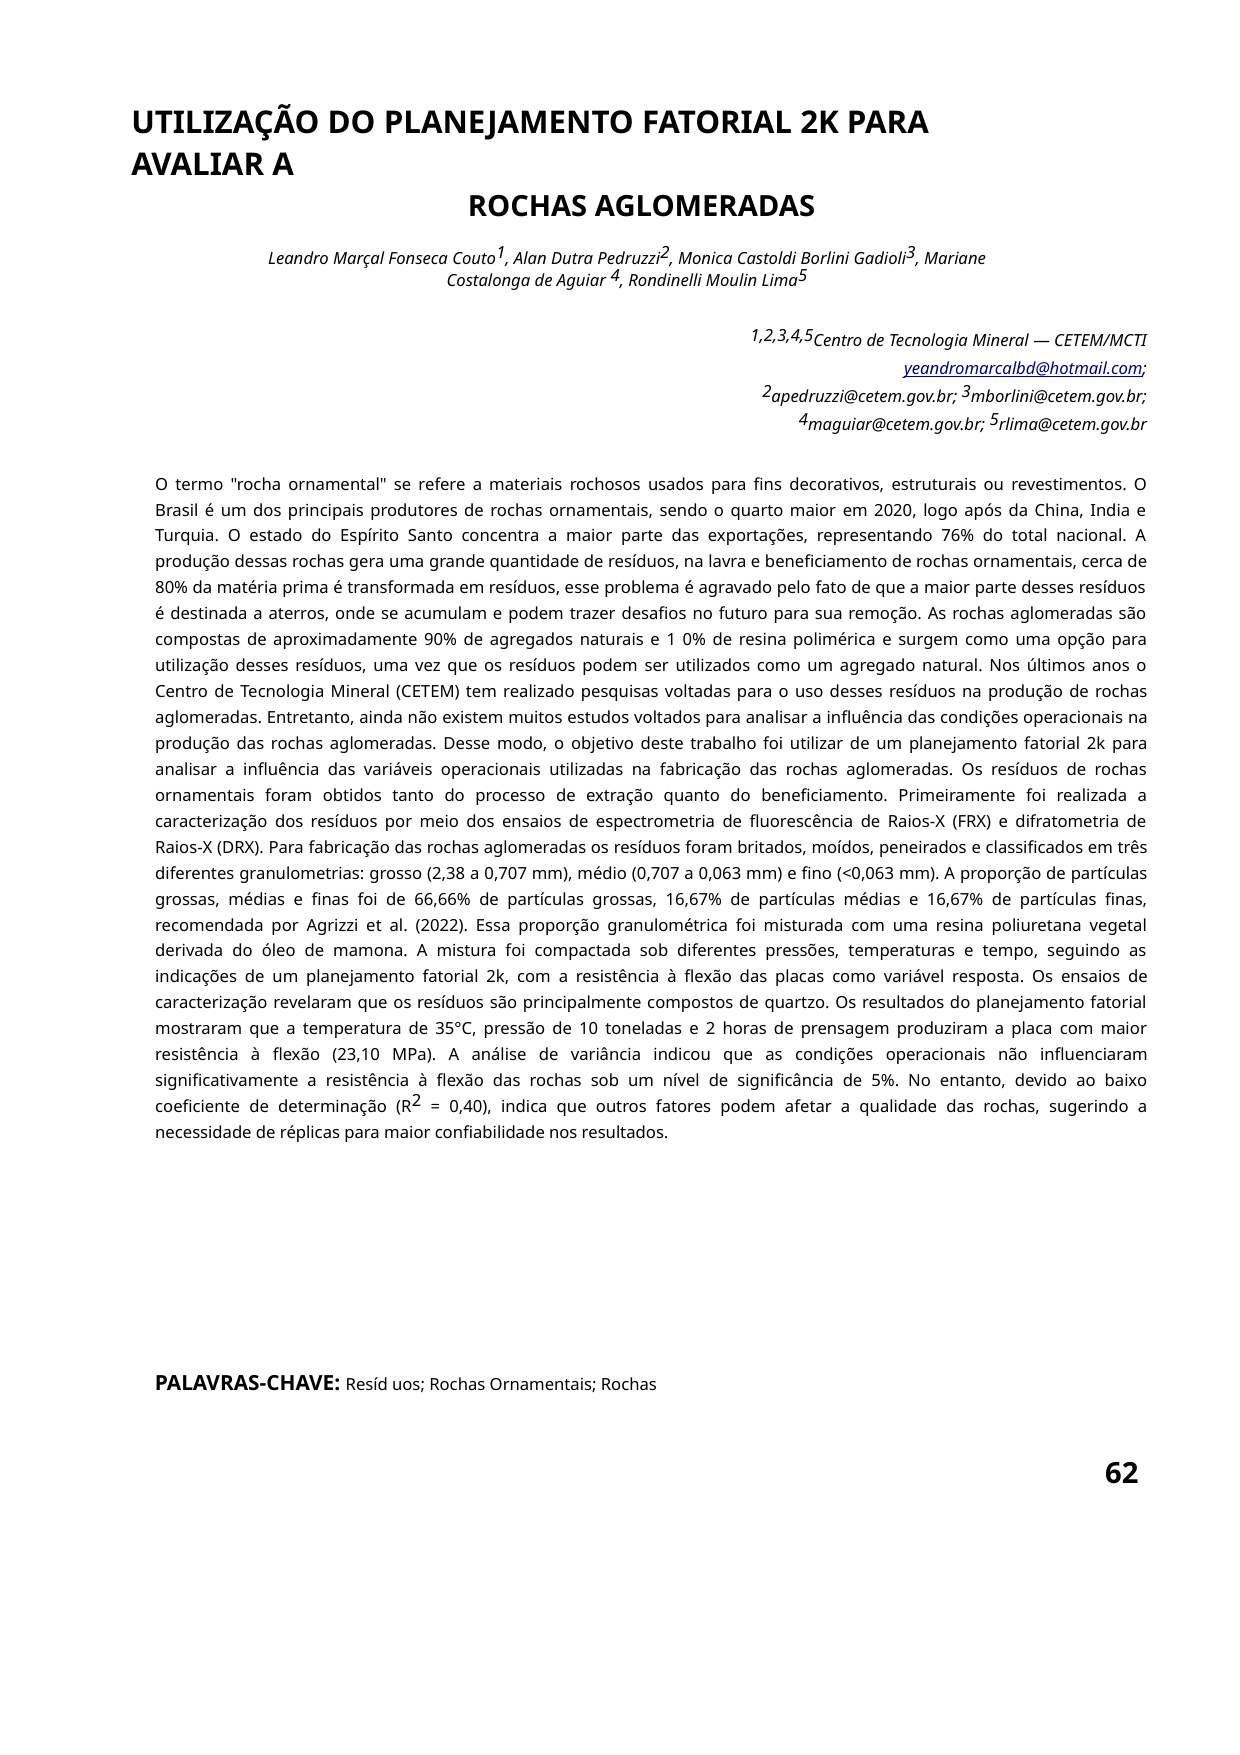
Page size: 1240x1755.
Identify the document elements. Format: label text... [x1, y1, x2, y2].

text O termo "rocha ornamental" se refere a materiais rochosos usados para fins decorativos, estruturais ou revestimentos. O Brasil é um dos principais produtores de rochas ornamentais, sendo o quarto maior em 2020, logo após da China, India e Turquia. O estado do Espírito Santo concentra a maior parte das exportações, representando 76% do total nacional. A produção dessas rochas gera uma grande quantidade de resíduos, na lavra e beneficiamento de rochas ornamentais, cerca de 80% da matéria prima é transformada em resíduos, esse problema é agravado pelo fato de que a maior parte desses resíduos é destinada a aterros, onde se acumulam e podem trazer desafios no futuro para sua remoção. As rochas aglomeradas são compostas de aproximadamente 90% de agregados naturais e 1 0% de resina polimérica e surgem como uma opção para utilização desses resíduos, uma vez que os resíduos podem ser utilizados como um agregado natural. Nos últimos anos o Centro de Tecnologia Mineral (CETEM) tem realizado pesquisas voltadas para o uso desses resíduos na produção de rochas aglomeradas. Entretanto, ainda não existem muitos estudos voltados para analisar a influência das condições operacionais na produção das rochas aglomeradas. Desse modo, o objetivo deste trabalho foi utilizar de um planejamento fatorial 2k para analisar a influência das variáveis operacionais utilizadas na fabricação das rochas aglomeradas. Os resíduos de rochas ornamentais foram obtidos tanto do processo de extração quanto do beneficiamento. Primeiramente foi realizada a caracterização dos resíduos por meio dos ensaios de espectrometria de fluorescência de Raios-X (FRX) e difratometria de Raios-X (DRX). Para fabricação das rochas aglomeradas os resíduos foram britados, moídos, peneirados e classificados em três diferentes granulometrias: grosso (2,38 a 0,707 mm), médio (0,707 a 0,063 mm) e fino (<0,063 mm). A proporção de partículas grossas, médias e finas foi de 66,66% de partículas grossas, 16,67% de partículas médias e 16,67% de partículas finas, recomendada por Agrizzi et al. (2022). Essa proporção granulométrica foi misturada com uma resina poliuretana vegetal derivada do óleo de mamona. A mistura foi compactada sob diferentes pressões, temperaturas e tempo, seguindo as indicações de um planejamento fatorial 2k, com a resistência à flexão das placas como variável resposta. Os ensaios de caracterização revelaram que os resíduos são principalmente compostos de quartzo. Os resultados do planejamento fatorial mostraram que a temperatura de 35°C, pressão de 10 toneladas e 2 horas de prensagem produziram a placa com maior resistência à flexão (23,10 MPa). A análise de variância indicou que as condições operacionais não influenciaram significativamente a resistência à flexão das rochas sob um nível de significância de 5%. No entanto, devido ao baixo coeficiente de determinação (R2 = 0,40), indica que outros fatores podem afetar a qualidade das rochas, sugerindo a necessidade de réplicas para maior confiabilidade nos resultados. [155, 469, 1148, 1144]
text 62 [1105, 1460, 1148, 1489]
text 1,2,3,4,5Centro de Tecnologia Mineral — CETEM/MCTI yeandromarcalbd@hotmail.com; [659, 324, 1148, 380]
text 4maguiar@cetem.gov.br; 5rlima@cetem.gov.br [128, 408, 1148, 436]
text Leandro Marçal Fonseca Couto1, Alan Dutra Pedruzzi2, Monica Castoldi Borlini Gadioli3, Mariane [128, 251, 1128, 268]
text Costalonga de Aguiar 4, Rondinelli Moulin Lima5 [128, 273, 1128, 290]
text ROCHAS AGLOMERADAS [134, 193, 1148, 223]
text 2apedruzzi@cetem.gov.br; 3mborlini@cetem.gov.br; [128, 380, 1148, 408]
